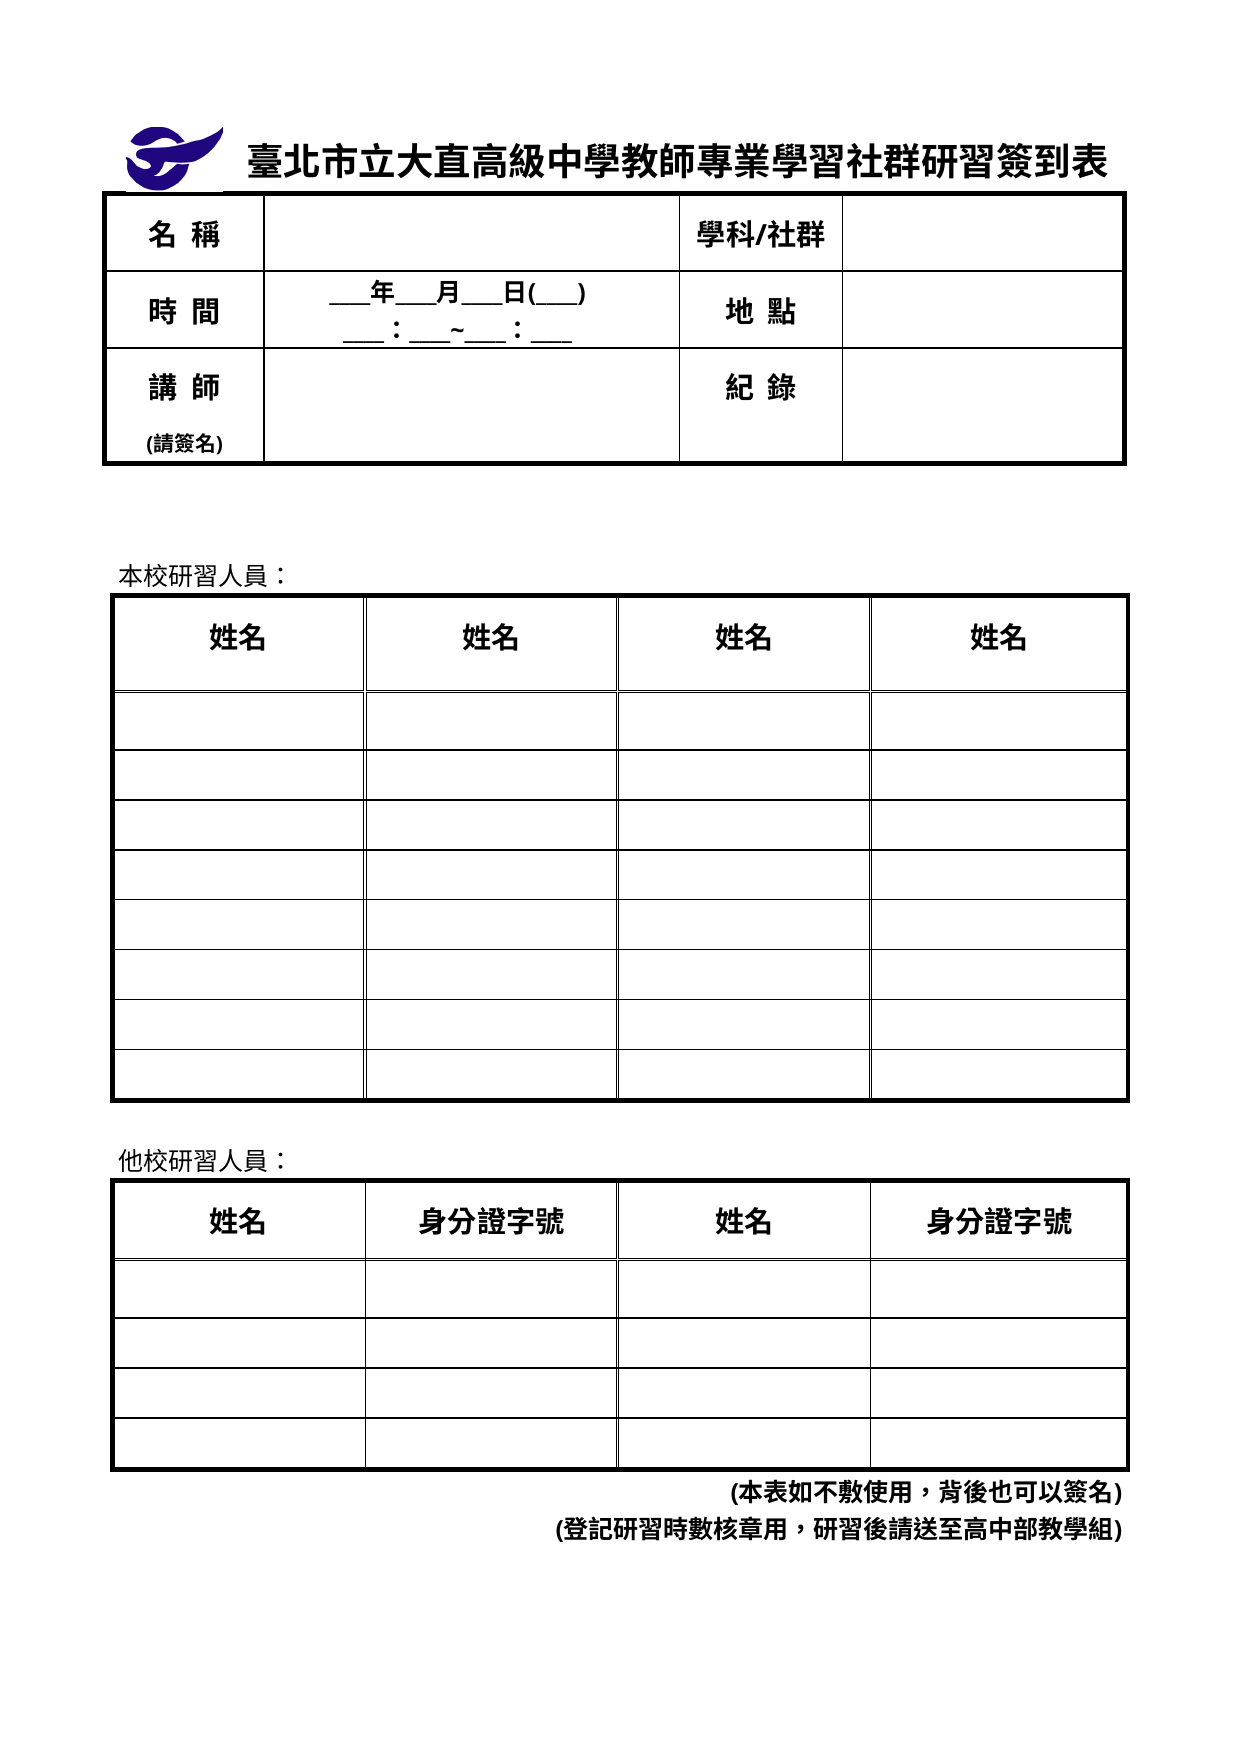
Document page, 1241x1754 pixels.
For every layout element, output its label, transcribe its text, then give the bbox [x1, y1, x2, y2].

picture [125, 127, 224, 191]
table_header [105, 127, 125, 191]
table_cell [366, 1261, 616, 1317]
text 本校研習人員： [118, 556, 1122, 593]
table_cell [872, 950, 1126, 998]
table_header 姓名 [115, 598, 363, 689]
table_cell [872, 900, 1126, 949]
table_cell [619, 693, 869, 749]
table_cell [367, 801, 616, 849]
table_cell [367, 950, 616, 998]
table_cell [367, 851, 616, 899]
table_cell [843, 196, 1122, 270]
table_cell [619, 1369, 870, 1417]
table_cell 講 師 (請簽名) [107, 349, 263, 461]
table_cell [367, 751, 616, 799]
table_header 姓名 [115, 1183, 365, 1258]
table_cell [619, 1050, 869, 1098]
table_cell 時 間 [107, 272, 263, 347]
table_header 姓名 [872, 598, 1126, 689]
table_cell [619, 1419, 870, 1467]
table_cell [367, 1000, 616, 1048]
table_cell [619, 950, 869, 998]
table_header 身分證字號 [366, 1183, 616, 1258]
text 他校研習人員： [118, 1141, 1122, 1178]
table_header [224, 127, 234, 191]
table_cell [265, 196, 679, 270]
table_cell [115, 1419, 365, 1467]
table_cell [619, 801, 869, 849]
table_cell [367, 693, 616, 749]
table_cell [115, 1050, 363, 1098]
table_cell [872, 693, 1126, 749]
table_header 姓名 [367, 598, 616, 689]
table_cell 名 稱 [107, 196, 263, 270]
table_cell [619, 1319, 870, 1367]
table_cell ____年____月____日(____) ____：____~____：____ [265, 272, 679, 347]
table_cell [871, 1261, 1126, 1317]
table_cell [367, 1050, 616, 1098]
table_cell [115, 801, 363, 849]
table_cell [366, 1419, 616, 1467]
table_cell [115, 1369, 365, 1417]
table_cell [367, 900, 616, 949]
table_cell 學科/社群 [680, 196, 842, 270]
table_cell [872, 751, 1126, 799]
table_cell [115, 693, 363, 749]
table_header 臺北市立大直高級中學教師專業學習社群研習簽到表 [235, 127, 1124, 191]
table_cell [843, 272, 1122, 347]
table_cell [115, 751, 363, 799]
table_cell [872, 1000, 1126, 1048]
table_cell [872, 1050, 1126, 1098]
table_cell [871, 1369, 1126, 1417]
table_cell [115, 851, 363, 899]
table_cell [871, 1419, 1126, 1467]
table_cell [871, 1319, 1126, 1367]
table_cell [366, 1319, 616, 1367]
table_cell [115, 1319, 365, 1367]
table_cell [265, 349, 679, 461]
table_cell [872, 851, 1126, 899]
table_cell [619, 1261, 870, 1317]
table_cell 地 點 [680, 272, 842, 347]
table_cell [619, 1000, 869, 1048]
text (本表如不敷使用，背後也可以簽名) [118, 1472, 1122, 1509]
table_cell [872, 801, 1126, 849]
table_cell [115, 900, 363, 949]
table_cell [115, 1261, 365, 1317]
table_cell 紀 錄 [680, 349, 842, 461]
table_cell [366, 1369, 616, 1417]
table_cell [115, 1000, 363, 1048]
table_cell [115, 950, 363, 998]
table_cell [619, 751, 869, 799]
table_cell [619, 851, 869, 899]
text (登記研習時數核章用，研習後請送至高中部教學組) [118, 1509, 1122, 1547]
table_header 姓名 [619, 598, 869, 689]
table_cell [843, 349, 1122, 461]
table_header 姓名 [619, 1183, 870, 1258]
table_header 身分證字號 [871, 1183, 1126, 1258]
table_cell [619, 900, 869, 949]
